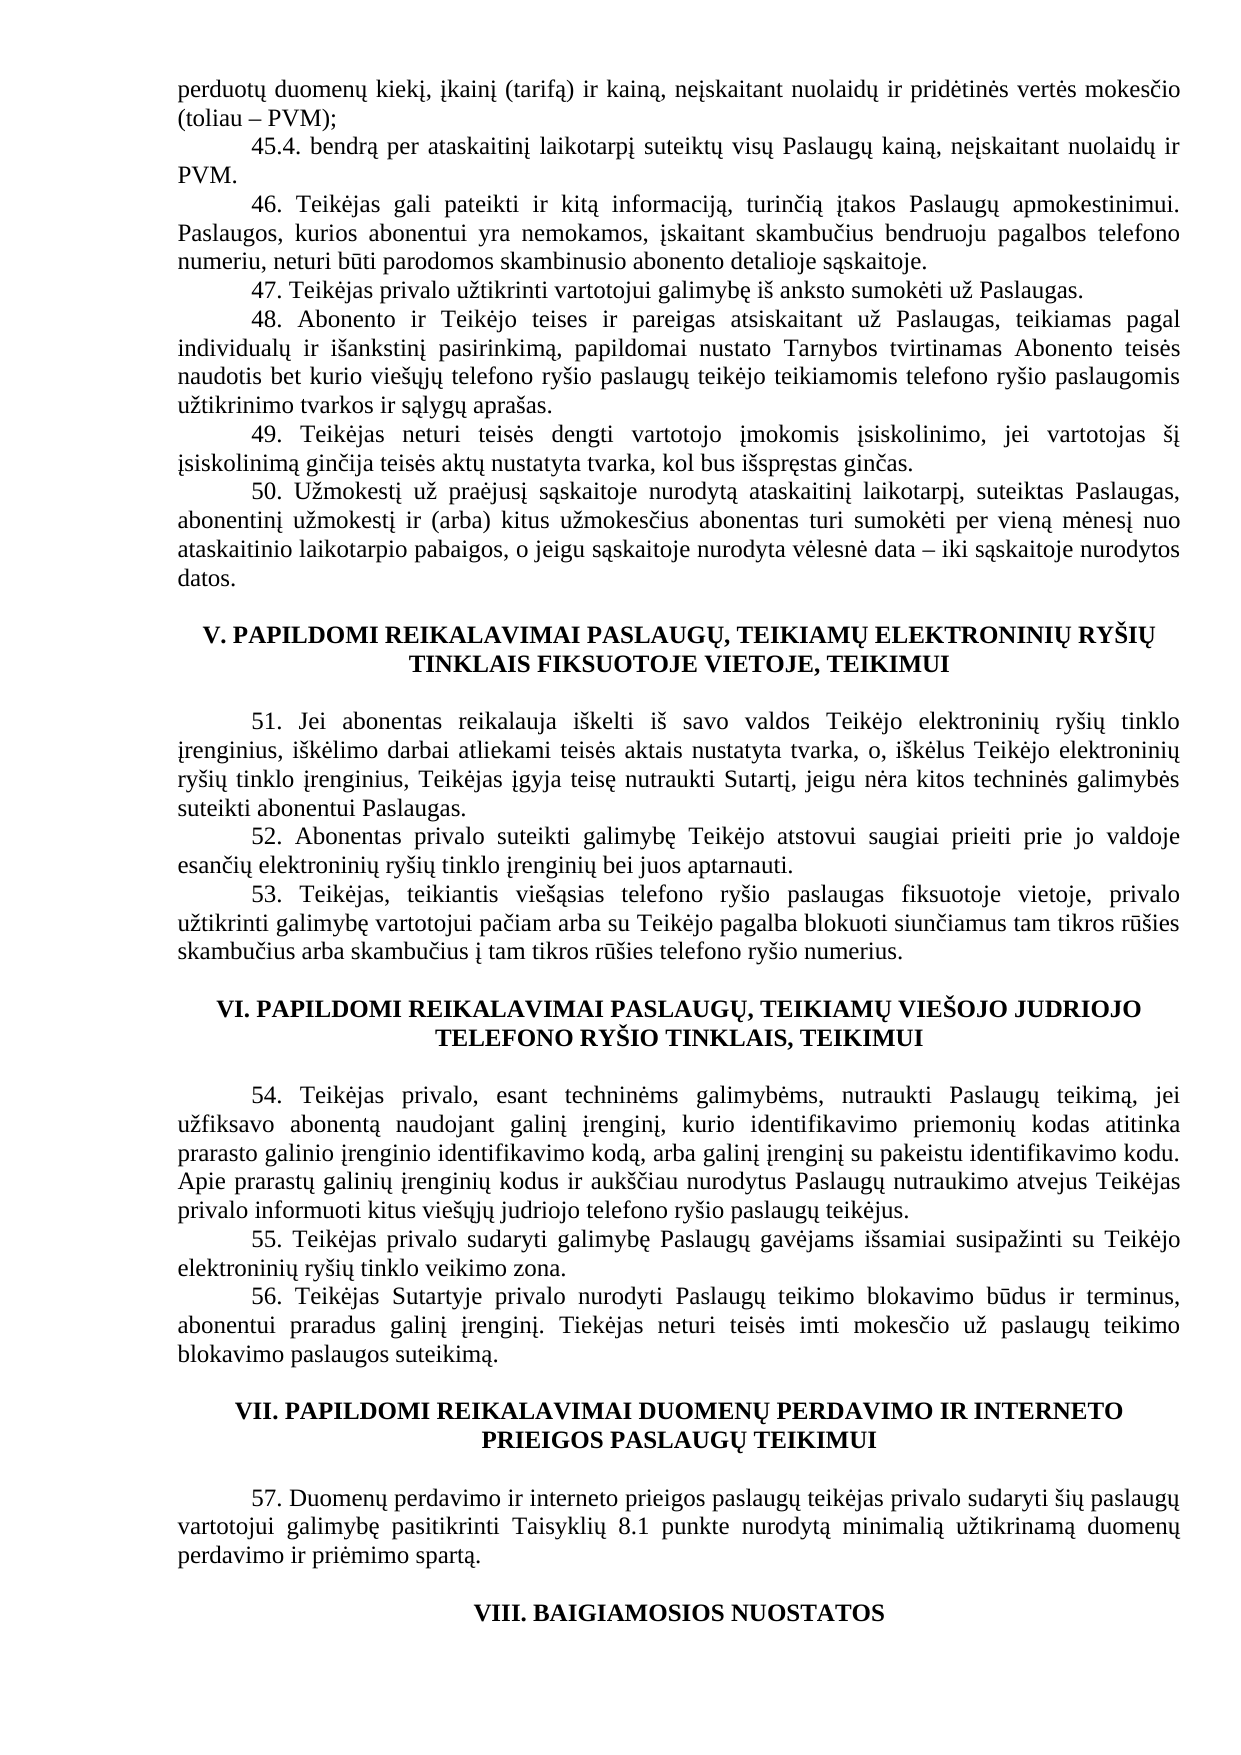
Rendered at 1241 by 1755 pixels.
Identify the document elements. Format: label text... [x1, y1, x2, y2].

text 50. Užmokestį už praėjusį sąskaitoje nurodytą ataskaitinį laikotarpį, suteiktas Paslaugas, abonentinį užmokestį ir (arba) kitus užmokesčius abonentas turi sumokėti per vieną mėnesį nuo ataskaitinio laikotarpio pabaigos, o jeigu sąskaitoje nurodyta vėlesnė data – iki sąskaitoje nurodytos datos. [177, 476, 1181, 591]
text V. PAPILDOMI REIKALAVIMAI PASLAUGŲ, TEIKIAMŲ ELEKTRONINIŲ RYŠIŲ TINKLAIS FIKSUOTOJE VIETOJE, TEIKIMUI [177, 620, 1181, 678]
text 49. Teikėjas neturi teisės dengti vartotojo įmokomis įsiskolinimo, jei vartotojas šį įsiskolinimą ginčija teisės aktų nustatyta tvarka, kol bus išspręstas ginčas. [177, 419, 1181, 476]
text 55. Teikėjas privalo sudaryti galimybę Paslaugų gavėjams išsamiai susipažinti su Teikėjo elektroninių ryšių tinklo veikimo zona. [177, 1224, 1181, 1281]
text 47. Teikėjas privalo užtikrinti vartotojui galimybę iš anksto sumokėti už Paslaugas. [177, 275, 1181, 304]
text 45.4. bendrą per ataskaitinį laikotarpį suteiktų visų Paslaugų kainą, neįskaitant nuolaidų ir PVM. [177, 131, 1181, 189]
text 53. Teikėjas, teikiantis viešąsias telefono ryšio paslaugas fiksuotoje vietoje, privalo užtikrinti galimybę vartotojui pačiam arba su Teikėjo pagalba blokuoti siunčiamus tam tikros rūšies skambučius arba skambučius į tam tikros rūšies telefono ryšio numerius. [177, 879, 1181, 965]
text 56. Teikėjas Sutartyje privalo nurodyti Paslaugų teikimo blokavimo būdus ir terminus, abonentui praradus galinį įrenginį. Tiekėjas neturi teisės imti mokesčio už paslaugų teikimo blokavimo paslaugos suteikimą. [177, 1281, 1181, 1368]
text VIII. BAIGIAMOSIOS NUOSTATOS [177, 1598, 1181, 1626]
text 48. Abonento ir Teikėjo teises ir pareigas atsiskaitant už Paslaugas, teikiamas pagal individualų ir išankstinį pasirinkimą, papildomai nustato Tarnybos tvirtinamas Abonento teisės naudotis bet kurio viešųjų telefono ryšio paslaugų teikėjo teikiamomis telefono ryšio paslaugomis užtikrinimo tvarkos ir sąlygų aprašas. [177, 304, 1181, 419]
text 52. Abonentas privalo suteikti galimybę Teikėjo atstovui saugiai prieiti prie jo valdoje esančių elektroninių ryšių tinklo įrenginių bei juos aptarnauti. [177, 821, 1181, 879]
text 46. Teikėjas gali pateikti ir kitą informaciją, turinčią įtakos Paslaugų apmokestinimui. Paslaugos, kurios abonentui yra nemokamos, įskaitant skambučius bendruoju pagalbos telefono numeriu, neturi būti parodomos skambinusio abonento detalioje sąskaitoje. [177, 189, 1181, 275]
text 51. Jei abonentas reikalauja iškelti iš savo valdos Teikėjo elektroninių ryšių tinklo įrenginius, iškėlimo darbai atliekami teisės aktais nustatyta tvarka, o, iškėlus Teikėjo elektroninių ryšių tinklo įrenginius, Teikėjas įgyja teisę nutraukti Sutartį, jeigu nėra kitos techninės galimybės suteikti abonentui Paslaugas. [177, 706, 1181, 821]
text VII. PAPILDOMI REIKALAVIMAI DUOMENŲ PERDAVIMO IR INTERNETO PRIEIGOS PASLAUGŲ TEIKIMUI [177, 1396, 1181, 1454]
text 57. Duomenų perdavimo ir interneto prieigos paslaugų teikėjas privalo sudaryti šių paslaugų vartotojui galimybę pasitikrinti Taisyklių 8.1 punkte nurodytą minimalią užtikrinamą duomenų perdavimo ir priėmimo spartą. [177, 1483, 1181, 1569]
text 54. Teikėjas privalo, esant techninėms galimybėms, nutraukti Paslaugų teikimą, jei užfiksavo abonentą naudojant galinį įrenginį, kurio identifikavimo priemonių kodas atitinka prarasto galinio įrenginio identifikavimo kodą, arba galinį įrenginį su pakeistu identifikavimo kodu. Apie prarastų galinių įrenginių kodus ir aukščiau nurodytus Paslaugų nutraukimo atvejus Teikėjas privalo informuoti kitus viešųjų judriojo telefono ryšio paslaugų teikėjus. [177, 1080, 1181, 1224]
text VI. PAPILDOMI REIKALAVIMAI PASLAUGŲ, TEIKIAMŲ VIEŠOJO JUDRIOJO TELEFONO RYŠIO TINKLAIS, TEIKIMUI [177, 994, 1181, 1051]
text perduotų duomenų kiekį, įkainį (tarifą) ir kainą, neįskaitant nuolaidų ir pridėtinės vertės mokesčio (toliau – PVM); [177, 74, 1181, 131]
